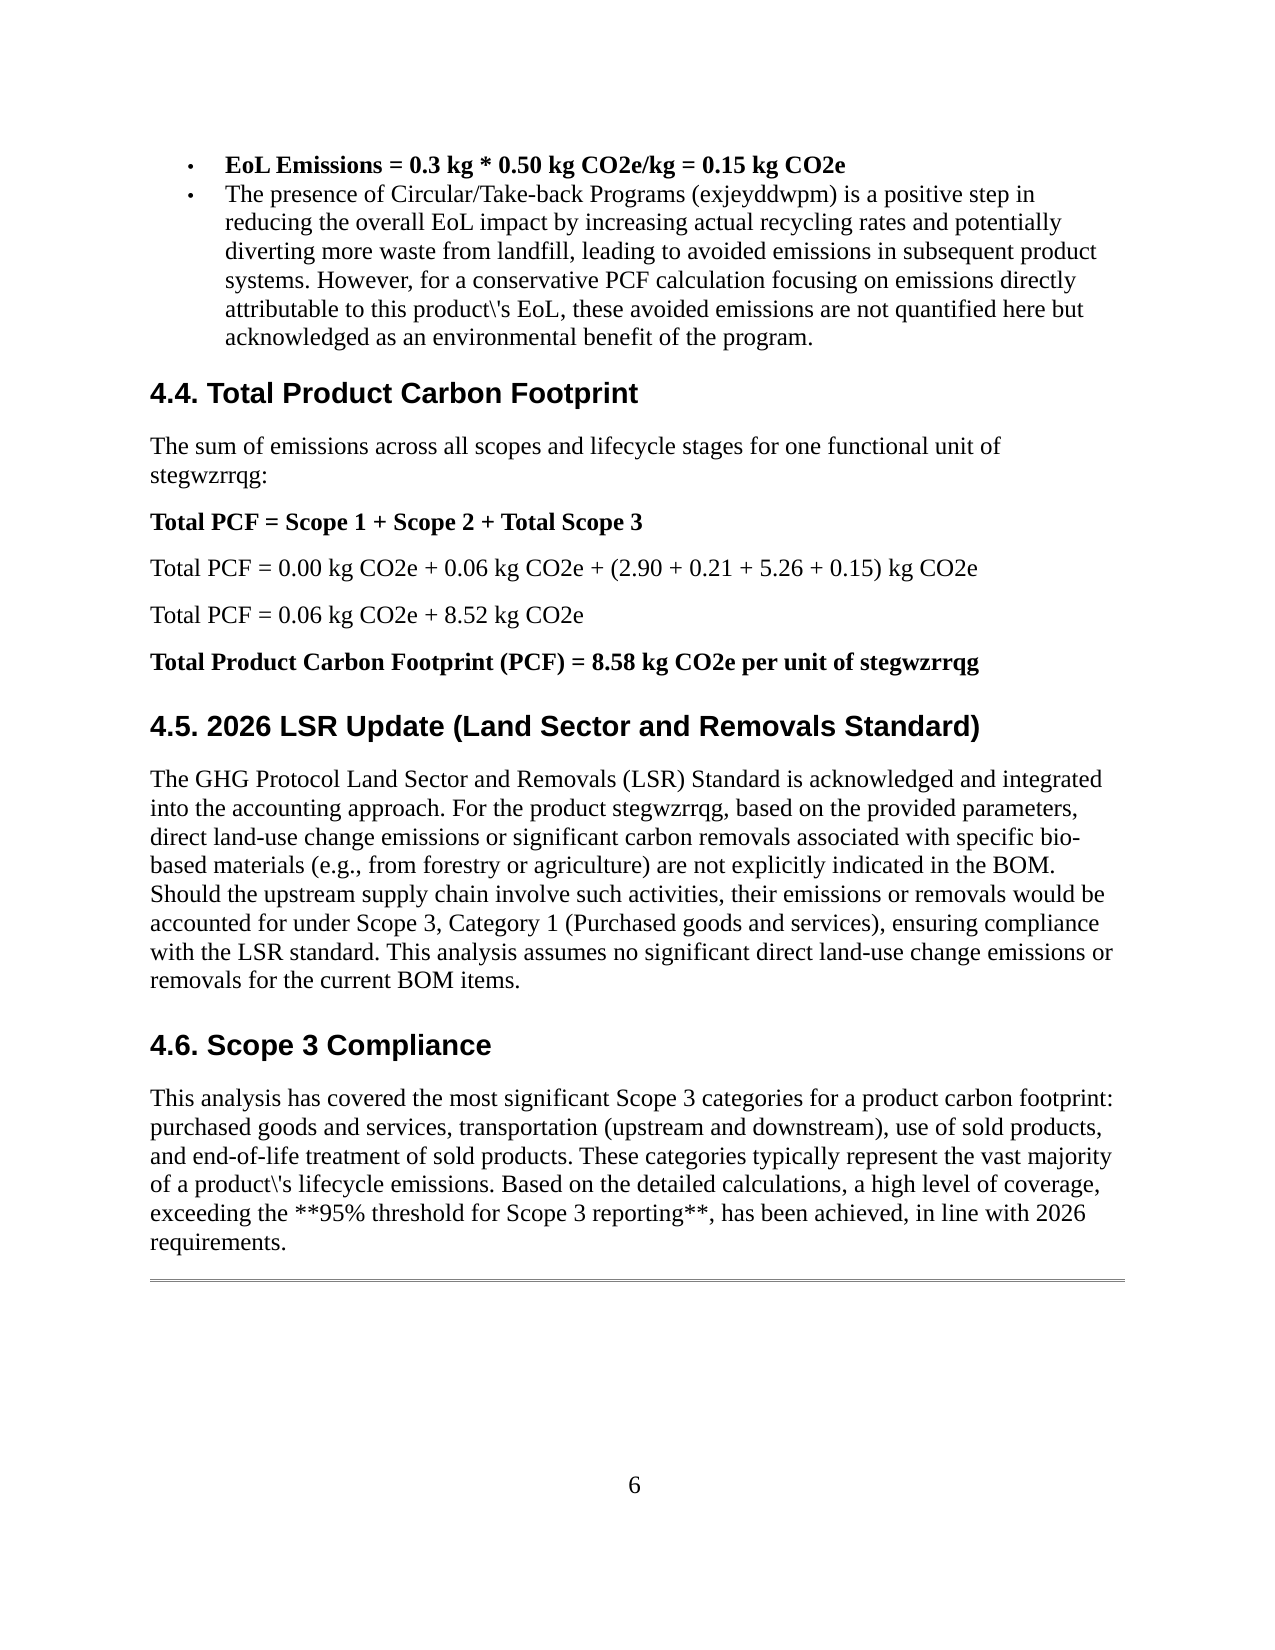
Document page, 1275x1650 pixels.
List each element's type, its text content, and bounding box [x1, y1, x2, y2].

text The GHG Protocol Land Sector and Removals (LSR) Standard is acknowledged and integrated into the accounting approach. For the product stegwzrrqg, based on the provided parameters, direct land-use change emissions or significant carbon removals associated with specific bio-based materials (e.g., from forestry or agriculture) are not explicitly indicated in the BOM. Should the upstream supply chain involve such activities, their emissions or removals would be accounted for under Scope 3, Category 1 (Purchased goods and services), ensuring compliance with the LSR standard. This analysis assumes no significant direct land-use change emissions or removals for the current BOM items. [150, 764, 1125, 994]
subtitle 4.4. Total Product Carbon Footprint [150, 376, 1125, 410]
subtitle 4.5. 2026 LSR Update (Land Sector and Removals Standard) [150, 709, 1125, 743]
text Total PCF = Scope 1 + Scope 2 + Total Scope 3 [150, 507, 1125, 535]
list The presence of Circular/Take-back Programs (exjeyddwpm) is a positive step in reducing the overall EoL impact by increasing actual recycling rates and potentially diverting more waste from landfill, leading to avoided emissions in subsequent product systems. However, for a conservative PCF calculation focusing on emissions directly attributable to this product\'s EoL, these avoided emissions are not quantified here but acknowledged as an environmental benefit of the program. [187, 179, 1125, 351]
list EoL Emissions = 0.3 kg * 0.50 kg CO2e/kg = 0.15 kg CO2e [187, 150, 1125, 179]
text Total Product Carbon Footprint (PCF) = 8.58 kg CO2e per unit of stegwzrrqg [150, 647, 1125, 675]
text This analysis has covered the most significant Scope 3 categories for a product carbon footprint: purchased goods and services, transportation (upstream and downstream), use of sold products, and end-of-life treatment of sold products. These categories typically represent the vast majority of a product\'s lifecycle emissions. Based on the detailed calculations, a high level of coverage, exceeding the **95% threshold for Scope 3 reporting**, has been achieved, in line with 2026 requirements. [150, 1083, 1125, 1256]
text Total PCF = 0.00 kg CO2e + 0.06 kg CO2e + (2.90 + 0.21 + 5.26 + 0.15) kg CO2e [150, 553, 1125, 582]
text The sum of emissions across all scopes and lifecycle stages for one functional unit of stegwzrrqg: [150, 431, 1125, 489]
text Total PCF = 0.06 kg CO2e + 8.52 kg CO2e [150, 600, 1125, 629]
subtitle 4.6. Scope 3 Compliance [150, 1028, 1125, 1062]
